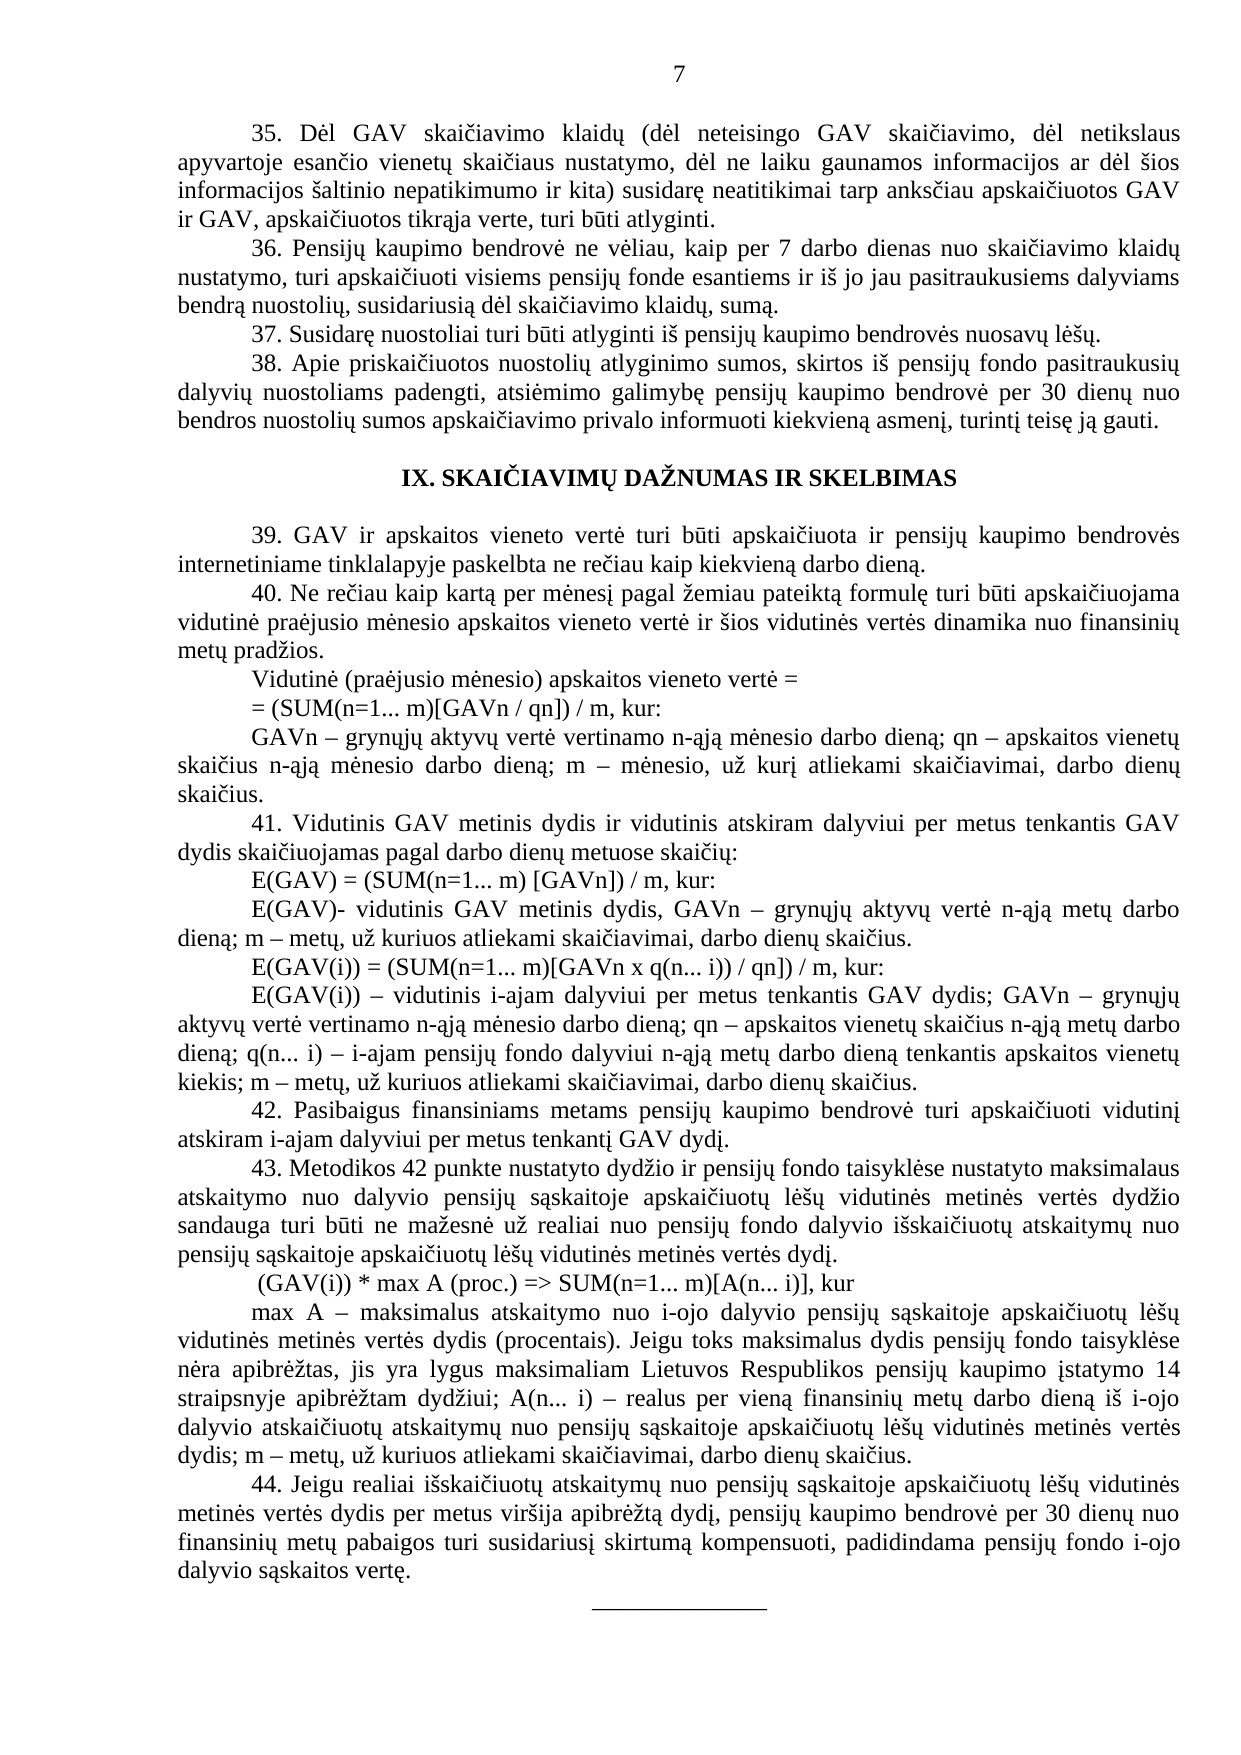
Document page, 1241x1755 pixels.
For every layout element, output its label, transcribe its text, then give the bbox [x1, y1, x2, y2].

text 36. Pensijų kaupimo bendrovė ne vėliau, kaip per 7 darbo dienas nuo skaičiavimo klaidų nustatymo, turi apskaičiuoti visiems pensijų fonde esantiems ir iš jo jau pasitraukusiems dalyviams bendrą nuostolių, susidariusią dėl skaičiavimo klaidų, sumą. [177, 233, 1181, 319]
text 42. Pasibaigus finansiniams metams pensijų kaupimo bendrovė turi apskaičiuoti vidutinį atskiram i-ajam dalyviui per metus tenkantį GAV dydį. [177, 1096, 1181, 1153]
text max A – maksimalus atskaitymo nuo i-ojo dalyvio pensijų sąskaitoje apskaičiuotų lėšų vidutinės metinės vertės dydis (procentais). Jeigu toks maksimalus dydis pensijų fondo taisyklėse nėra apibrėžtas, jis yra lygus maksimaliam Lietuvos Respublikos pensijų kaupimo įstatymo 14 straipsnyje apibrėžtam dydžiui; A(n... i) – realus per vieną finansinių metų darbo dieną iš i-ojo dalyvio atskaičiuotų atskaitymų nuo pensijų sąskaitoje apskaičiuotų lėšų vidutinės metinės vertės dydis; m – metų, už kuriuos atliekami skaičiavimai, darbo dienų skaičius. [177, 1297, 1181, 1469]
text E(GAV(i)) – vidutinis i-ajam dalyviui per metus tenkantis GAV dydis; GAVn – grynųjų aktyvų vertė vertinamo n-ąją mėnesio darbo dieną; qn – apskaitos vienetų skaičius n-ąją metų darbo dieną; q(n... i) – i-ajam pensijų fondo dalyviui n-ąją metų darbo dieną tenkantis apskaitos vienetų kiekis; m – metų, už kuriuos atliekami skaičiavimai, darbo dienų skaičius. [177, 981, 1181, 1096]
text 35. Dėl GAV skaičiavimo klaidų (dėl neteisingo GAV skaičiavimo, dėl netikslaus apyvartoje esančio vienetų skaičiaus nustatymo, dėl ne laiku gaunamos informacijos ar dėl šios informacijos šaltinio nepatikimumo ir kita) susidarę neatitikimai tarp anksčiau apskaičiuotos GAV ir GAV, apskaičiuotos tikrąja verte, turi būti atlyginti. [177, 118, 1181, 233]
text E(GAV)- vidutinis GAV metinis dydis, GAVn – grynųjų aktyvų vertė n-ąją metų darbo dieną; m – metų, už kuriuos atliekami skaičiavimai, darbo dienų skaičius. [177, 894, 1181, 952]
text = (SUM(n=1... m)[GAVn / qn]) / m, kur: [177, 693, 1181, 722]
text 44. Jeigu realiai išskaičiuotų atskaitymų nuo pensijų sąskaitoje apskaičiuotų lėšų vidutinės metinės vertės dydis per metus viršija apibrėžtą dydį, pensijų kaupimo bendrovė per 30 dienų nuo finansinių metų pabaigos turi susidariusį skirtumą kompensuoti, padidindama pensijų fondo i-ojo dalyvio sąskaitos vertę. [177, 1469, 1181, 1584]
text (GAV(i)) * max A (proc.) => SUM(n=1... m)[A(n... i)], kur [177, 1268, 1181, 1297]
text GAVn – grynųjų aktyvų vertė vertinamo n-ąją mėnesio darbo dieną; qn – apskaitos vienetų skaičius n-ąją mėnesio darbo dieną; m – mėnesio, už kurį atliekami skaičiavimai, darbo dienų skaičius. [177, 722, 1181, 808]
text ______________ [177, 1584, 1181, 1613]
text E(GAV) = (SUM(n=1... m) [GAVn]) / m, kur: [177, 866, 1181, 894]
text Vidutinė (praėjusio mėnesio) apskaitos vieneto vertė = [177, 664, 1181, 693]
text 37. Susidarę nuostoliai turi būti atlyginti iš pensijų kaupimo bendrovės nuosavų lėšų. [177, 319, 1181, 348]
text 38. Apie priskaičiuotos nuostolių atlyginimo sumos, skirtos iš pensijų fondo pasitraukusių dalyvių nuostoliams padengti, atsiėmimo galimybę pensijų kaupimo bendrovė per 30 dienų nuo bendros nuostolių sumos apskaičiavimo privalo informuoti kiekvieną asmenį, turintį teisę ją gauti. [177, 348, 1181, 434]
text IX. SKAIČIAVIMŲ DAŽNUMAS IR SKELBIMAS [177, 463, 1181, 492]
text 40. Ne rečiau kaip kartą per mėnesį pagal žemiau pateiktą formulę turi būti apskaičiuojama vidutinė praėjusio mėnesio apskaitos vieneto vertė ir šios vidutinės vertės dinamika nuo finansinių metų pradžios. [177, 578, 1181, 664]
text 43. Metodikos 42 punkte nustatyto dydžio ir pensijų fondo taisyklėse nustatyto maksimalaus atskaitymo nuo dalyvio pensijų sąskaitoje apskaičiuotų lėšų vidutinės metinės vertės dydžio sandauga turi būti ne mažesnė už realiai nuo pensijų fondo dalyvio išskaičiuotų atskaitymų nuo pensijų sąskaitoje apskaičiuotų lėšų vidutinės metinės vertės dydį. [177, 1153, 1181, 1268]
text E(GAV(i)) = (SUM(n=1... m)[GAVn x q(n... i)) / qn]) / m, kur: [177, 952, 1181, 981]
text 41. Vidutinis GAV metinis dydis ir vidutinis atskiram dalyviui per metus tenkantis GAV dydis skaičiuojamas pagal darbo dienų metuose skaičių: [177, 808, 1181, 866]
text 39. GAV ir apskaitos vieneto vertė turi būti apskaičiuota ir pensijų kaupimo bendrovės internetiniame tinklalapyje paskelbta ne rečiau kaip kiekvieną darbo dieną. [177, 521, 1181, 578]
